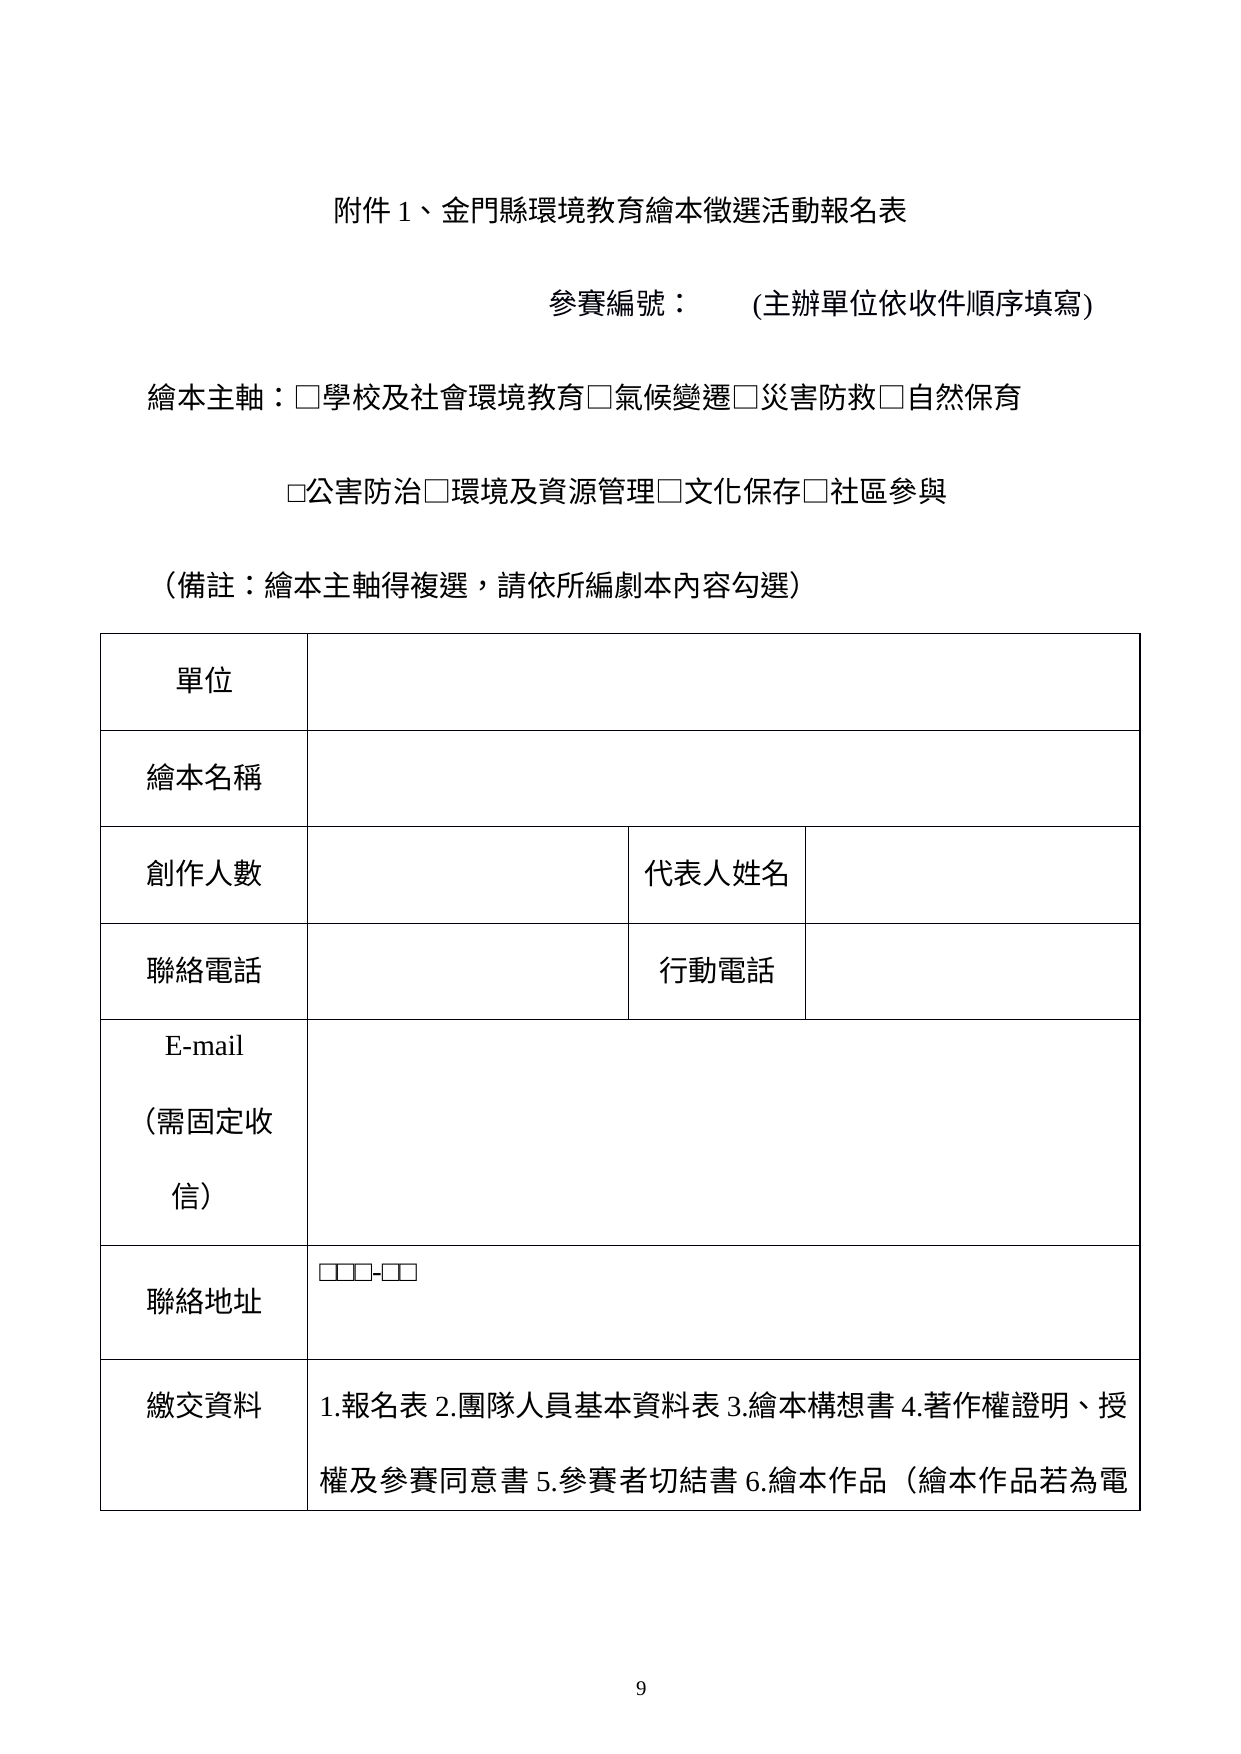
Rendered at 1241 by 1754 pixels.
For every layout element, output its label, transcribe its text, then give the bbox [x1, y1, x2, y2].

table_cell [308, 827, 628, 923]
text 附件1、金門縣環境教育繪本徵選活動報名表 [148, 164, 1092, 239]
table_cell □□□-□□ [308, 1246, 1139, 1359]
text 繪本主軸：□學校及社會環境教育□氣候變遷□災害防救□自然保育 [148, 352, 1092, 427]
table_cell 代表人姓名 [629, 827, 805, 923]
text 參賽編號： (主辦單位依收件順序填寫) [148, 258, 1092, 333]
table_cell [806, 924, 1139, 1019]
text □公害防治□環境及資源管理□文化保存□社區參與 [148, 446, 1092, 521]
table_cell [308, 924, 628, 1019]
table_header [308, 634, 1139, 730]
table_cell E-mail （需固定收信） [101, 1020, 307, 1245]
text （備註：繪本主軸得複選，請依所編劇本內容勾選） [148, 539, 1092, 614]
table_cell 行動電話 [629, 924, 805, 1019]
table_cell 聯絡電話 [101, 924, 307, 1019]
table_cell 1.報名表2.團隊人員基本資料表3.繪本構想書4.著作權證明、授權及參賽同意書5.參賽者切結書6.繪本作品（繪本作品若為電 [308, 1360, 1139, 1510]
table_cell [308, 731, 1139, 826]
table_cell [806, 827, 1139, 923]
table_cell [308, 1020, 1139, 1245]
table_header 單位 [101, 634, 307, 730]
table_cell 聯絡地址 [101, 1246, 307, 1359]
table_cell 創作人數 [101, 827, 307, 923]
table_cell 繳交資料 [101, 1360, 307, 1510]
table_cell 繪本名稱 [101, 731, 307, 826]
